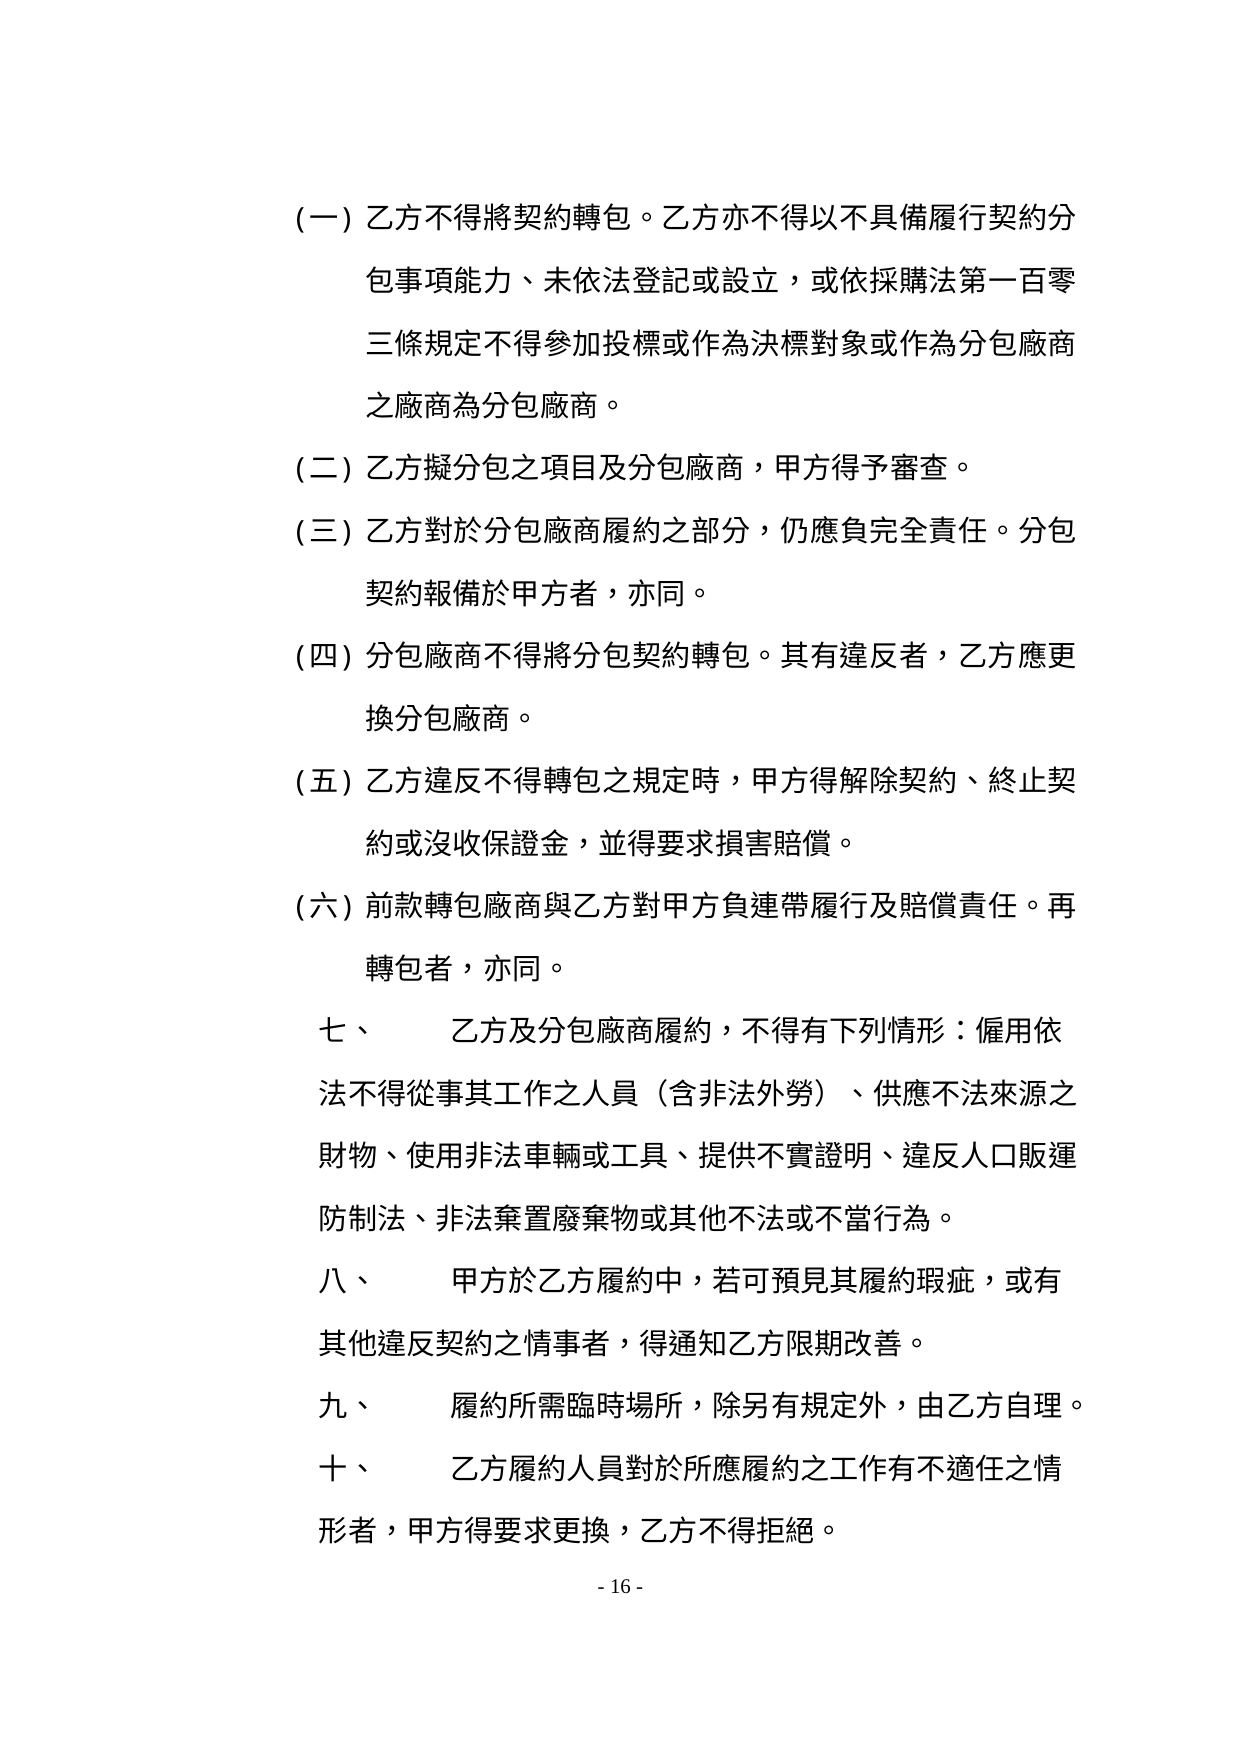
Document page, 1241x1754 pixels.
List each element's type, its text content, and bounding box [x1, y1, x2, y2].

list 乙方違反不得轉包之規定時，甲方得解除契約、終止契約或沒收保證金，並得要求損害賠償。 [291, 737, 1078, 862]
list 乙方對於分包廠商履約之部分，仍應負完全責任。分包契約報備於甲方者，亦同。 [291, 487, 1078, 612]
list 履約所需臨時場所，除另有規定外，由乙方自理。 [319, 1362, 1078, 1425]
list 乙方及分包廠商履約，不得有下列情形：僱用依法不得從事其工作之人員（含非法外勞）、供應不法來源之財物、使用非法車輛或工具、提供不實證明、違反人口販運防制法、非法棄置廢棄物或其他不法或不當行為。 [319, 987, 1078, 1237]
list 甲方於乙方履約中，若可預見其履約瑕疵，或有其他違反契約之情事者，得通知乙方限期改善。 [319, 1237, 1078, 1362]
list 乙方擬分包之項目及分包廠商，甲方得予審查。 [291, 425, 1078, 487]
list 乙方履約人員對於所應履約之工作有不適任之情形者，甲方得要求更換，乙方不得拒絕。 [319, 1425, 1078, 1550]
list 前款轉包廠商與乙方對甲方負連帶履行及賠償責任。再轉包者，亦同。 [291, 862, 1078, 987]
list 乙方不得將契約轉包。乙方亦不得以不具備履行契約分包事項能力、未依法登記或設立，或依採購法第一百零三條規定不得參加投標或作為決標對象或作為分包廠商之廠商為分包廠商。 [291, 175, 1078, 425]
list 分包廠商不得將分包契約轉包。其有違反者，乙方應更換分包廠商。 [291, 612, 1078, 737]
